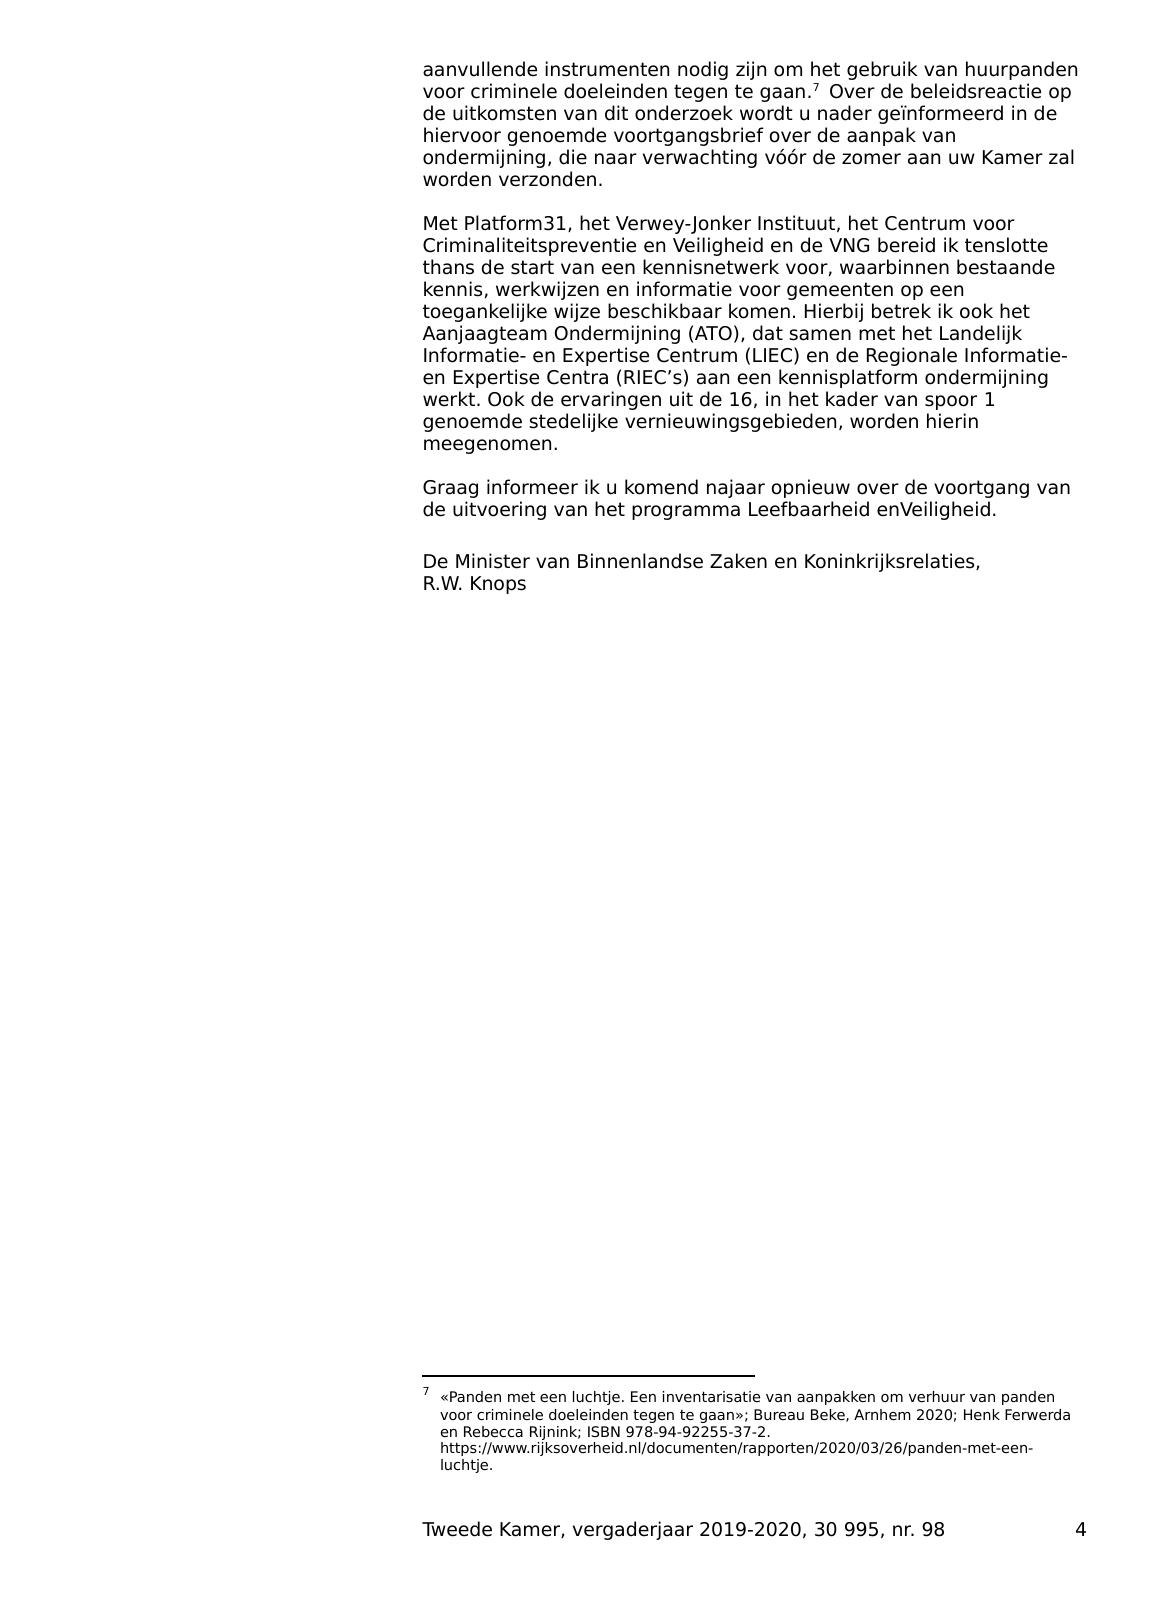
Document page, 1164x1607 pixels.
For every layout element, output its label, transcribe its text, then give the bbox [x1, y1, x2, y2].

text De Minister van Binnenlandse Zaken en Koninkrijksrelaties, R.W. Knops [422, 551, 1087, 595]
text Met Platform31, het Verwey-Jonker Instituut, het Centrum voor Criminaliteitspreventie en Veiligheid en de VNG bereid ik tenslotte thans de start van een kennisnetwerk voor, waarbinnen bestaande kennis, werkwijzen en informatie voor gemeenten op een toegankelijke wijze beschikbaar komen. Hierbij betrek ik ook het Aanjaagteam Ondermijning (ATO), dat samen met het Landelijk Informatie- en Expertise Centrum (LIEC) en de Regionale Informatie- en Expertise Centra (RIEC’s) aan een kennisplatform ondermijning werkt. Ook de ervaringen uit de 16, in het kader van spoor 1 genoemde stedelijke vernieuwingsgebieden, worden hierin meegenomen. [422, 213, 1087, 455]
text Graag informeer ik u komend najaar opnieuw over de voortgang van de uitvoering van het programma Leefbaarheid enVeiligheid. [422, 477, 1087, 521]
text aanvullende instrumenten nodig zijn om het gebruik van huurpanden voor criminele doeleinden tegen te gaan. Over de beleidsreactie op de uitkomsten van dit onderzoek wordt u nader geïnformeerd in de hiervoor genoemde voortgangsbrief over de aanpak van ondermijning, die naar verwachting vóór de zomer aan uw Kamer zal worden verzonden. [422, 59, 1087, 191]
text «Panden met een luchtje. Een inventarisatie van aanpakken om verhuur van panden voor criminele doeleinden tegen te gaan»; Bureau Beke, Arnhem 2020; Henk Ferwerda en Rebecca Rijnink; ISBN 978-94-92255-37-2. https://www.rijksoverheid.nl/documenten/rapporten/2020/03/26/panden-met-een-luchtje. [422, 1385, 1087, 1474]
